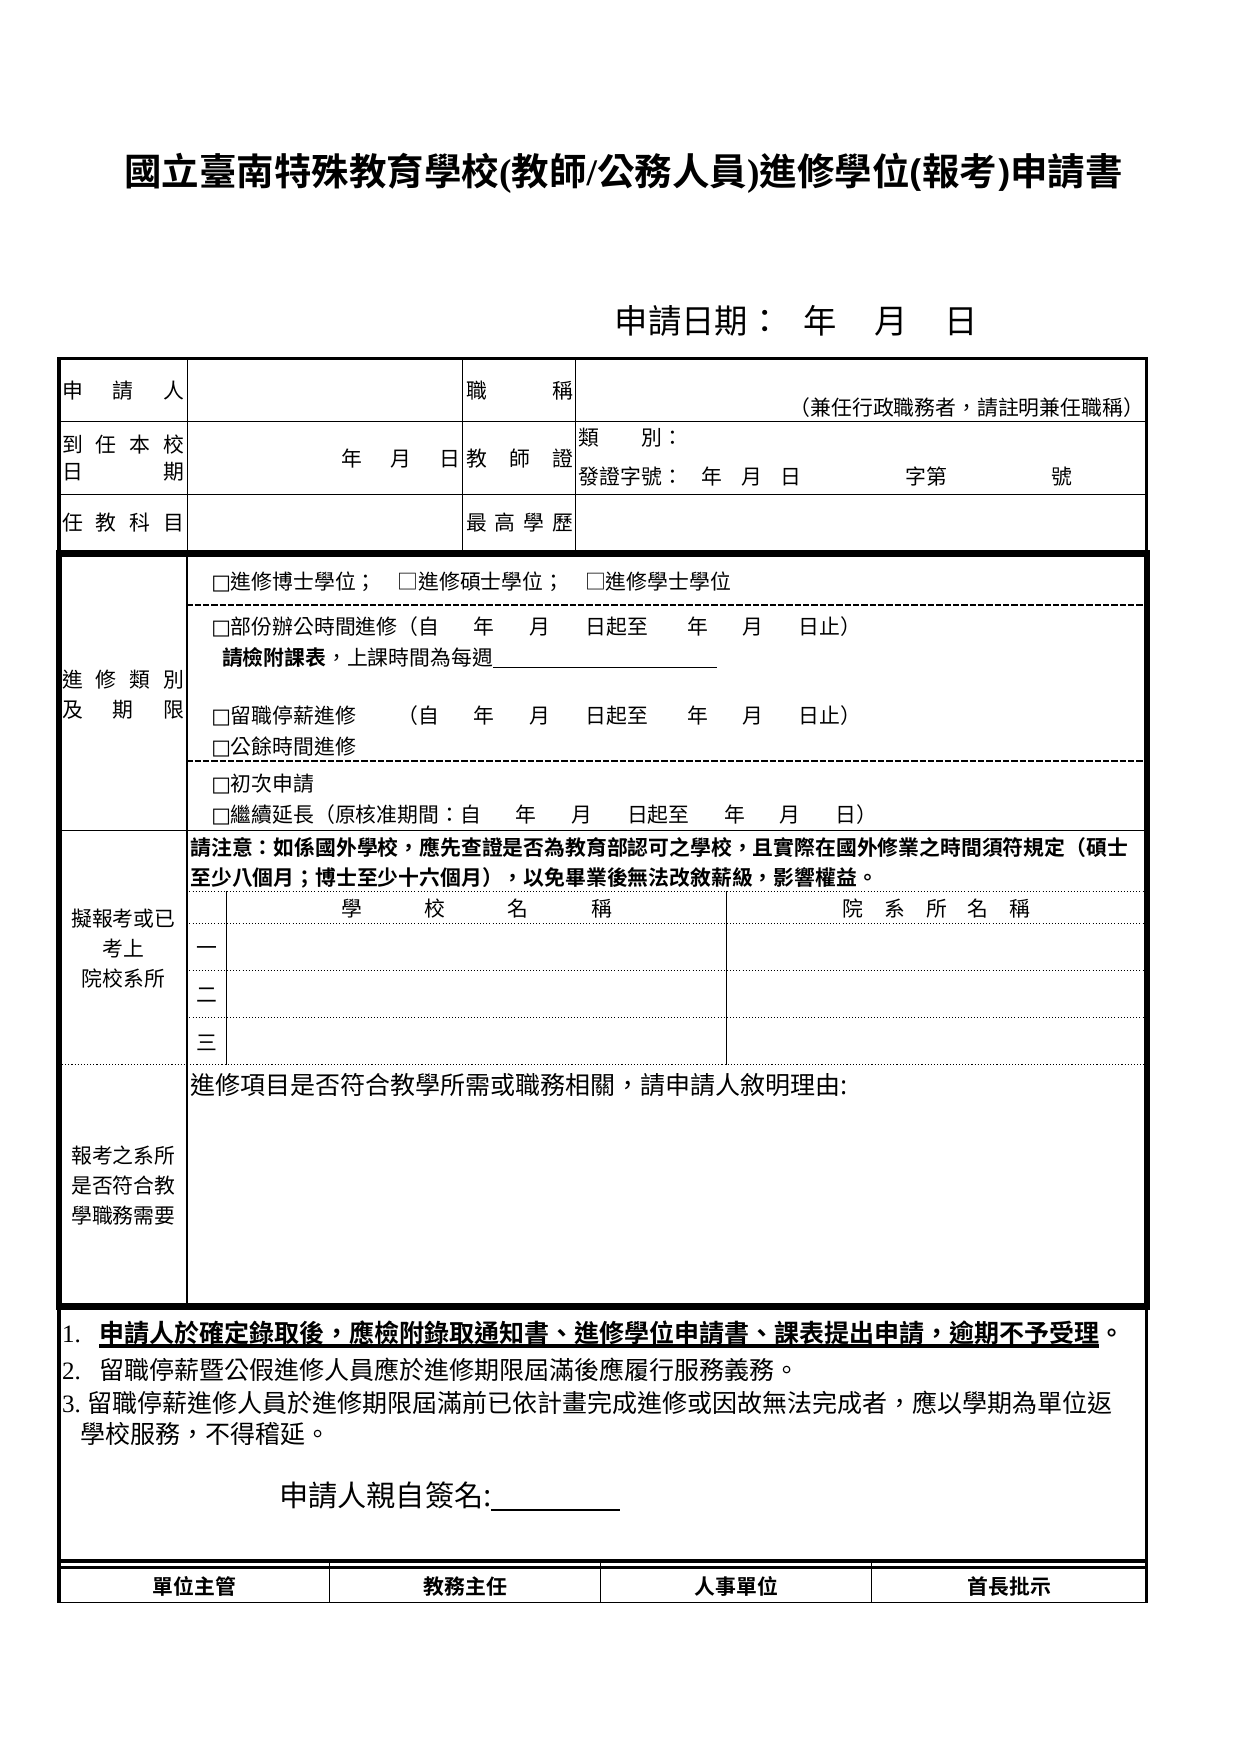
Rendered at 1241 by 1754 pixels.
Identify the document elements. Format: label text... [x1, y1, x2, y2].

table_cell 請注意：如係國外學校，應先查證是否為教育部認可之學校，且實際在國外修業之時間須符規定（碩士至少八個月；博士至少十六個月），以免畢業後無法改敘薪級，影響權益。 [188, 831, 1144, 891]
table_header 申請人 [61, 360, 187, 421]
table_cell 單位主管 [61, 1569, 329, 1602]
table_cell 教師證 [463, 422, 575, 494]
table_cell [188, 891, 226, 922]
table_cell 申請人於確定錄取後，應檢附錄取通知書、進修學位申請書、課表提出申請，逾期不予受理。 留職停薪暨公假進修人員應於進修期限屆滿後應履行服務義務。 3. 留職停薪進修人員於進修期限屆滿前已依計畫完成進修或因故無法完成者，應以學期為單位返 學校服務，不得稽延。 申請人親自簽名: [61, 1310, 1145, 1559]
table_cell [727, 970, 1144, 1017]
table_cell 二 [188, 970, 226, 1017]
table_header [188, 360, 462, 421]
text 國立臺南特殊教育學校(教師/公務人員)進修學位(報考)申請書 [65, 132, 1181, 207]
table_cell 教務主任 [330, 1569, 600, 1602]
text 申請日期： 年 月 日 [65, 282, 1181, 357]
table_cell [227, 923, 726, 970]
table_cell □初次申請 □繼續延長（原核准期間：自 年 月 日起至 年 月 日） [188, 760, 1144, 830]
table_cell 人事單位 [601, 1569, 871, 1602]
table_cell 進修項目是否符合教學所需或職務相關，請申請人敘明理由: [188, 1064, 1144, 1303]
table_cell [227, 970, 726, 1017]
table_cell 到任本校 日期 [61, 422, 187, 494]
table_cell 一 [188, 923, 226, 970]
table_cell 擬報考或已考上 院校系所 [62, 831, 186, 1064]
table_cell 三 [188, 1017, 226, 1064]
table_cell 類 別： 發證字號： 年 月 日 字第 號 [576, 422, 1145, 494]
table_cell □進修博士學位； □進修碩士學位； □進修學士學位 [188, 557, 1144, 604]
table_cell 學 校 名 稱 [227, 891, 726, 922]
table_cell 院 系 所 名 稱 [727, 891, 1144, 922]
table_cell [727, 923, 1144, 970]
table_cell 任教科目 [61, 495, 187, 550]
table_cell 最高學歷 [463, 495, 575, 550]
table_cell 首長批示 [872, 1569, 1145, 1602]
table_cell 年 月 日 [188, 422, 462, 494]
table_cell [727, 1017, 1144, 1064]
table_cell [227, 1017, 726, 1064]
table_cell 報考之系所是否符合教學職務需要 [62, 1064, 186, 1303]
table_cell [576, 495, 1145, 550]
table_header 職稱 [463, 360, 575, 421]
table_header （兼任行政職務者，請註明兼任職稱） [576, 360, 1145, 421]
table_cell 進修類別 及期限 [62, 557, 186, 830]
table_cell □部份辦公時間進修（自 年 月 日起至 年 月 日止） 請檢附課表，上課時間為每週 □留職停薪進修 （自 年 月 日起至 年 月 日止） □公餘時間進修 [188, 604, 1144, 760]
table_cell [188, 495, 462, 550]
